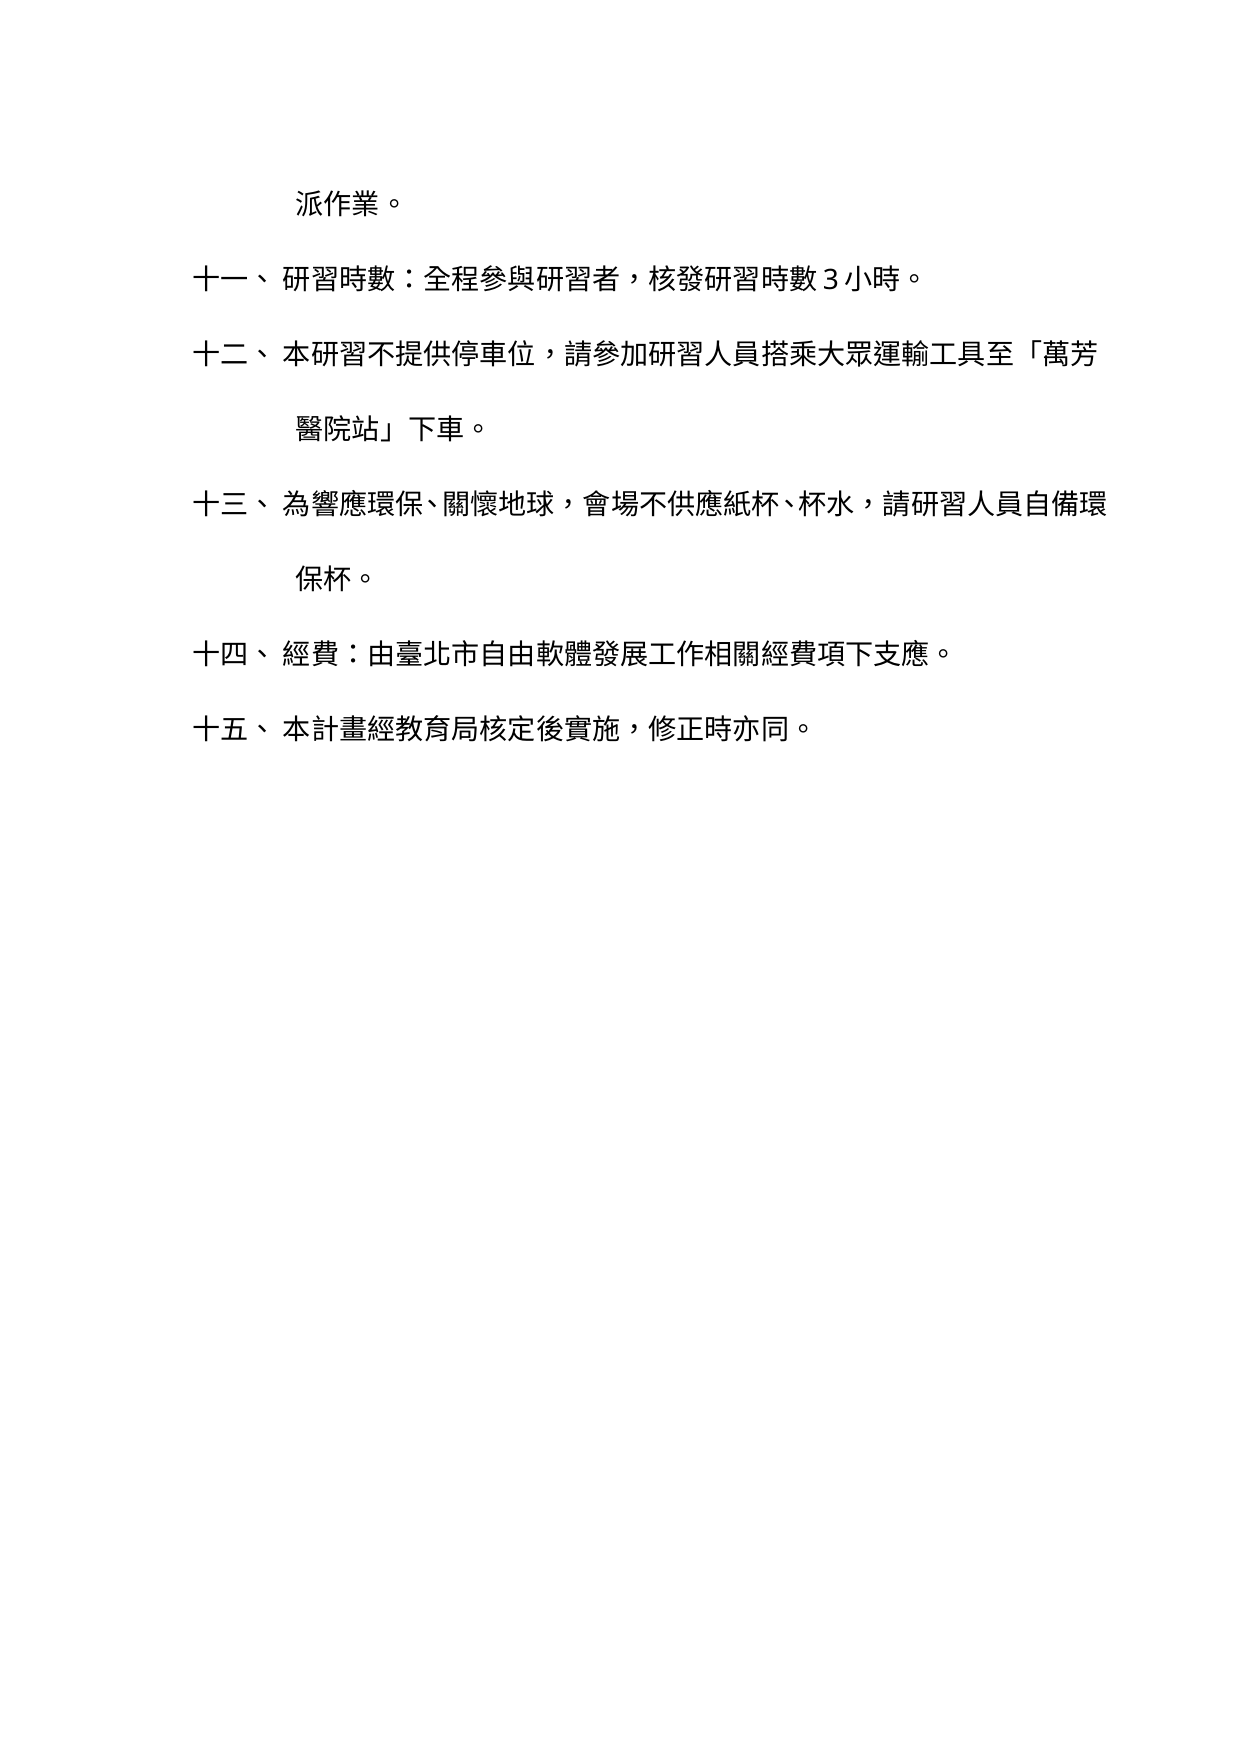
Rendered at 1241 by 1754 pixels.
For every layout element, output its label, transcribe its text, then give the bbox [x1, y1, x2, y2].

list 為響應環保、關懷地球，會場不供應紙杯、杯水，請研習人員自備環保杯。 [192, 464, 1107, 614]
list 本研習不提供停車位，請參加研習人員搭乘大眾運輸工具至「萬芳醫院站」下車。 [192, 314, 1107, 464]
list 研習時數：全程參與研習者，核發研習時數3小時。 [192, 239, 1107, 314]
list 派作業。 [192, 164, 1107, 239]
list 經費：由臺北市自由軟體發展工作相關經費項下支應。 [192, 614, 1107, 689]
list 本計畫經教育局核定後實施，修正時亦同。 [177, 689, 1107, 764]
